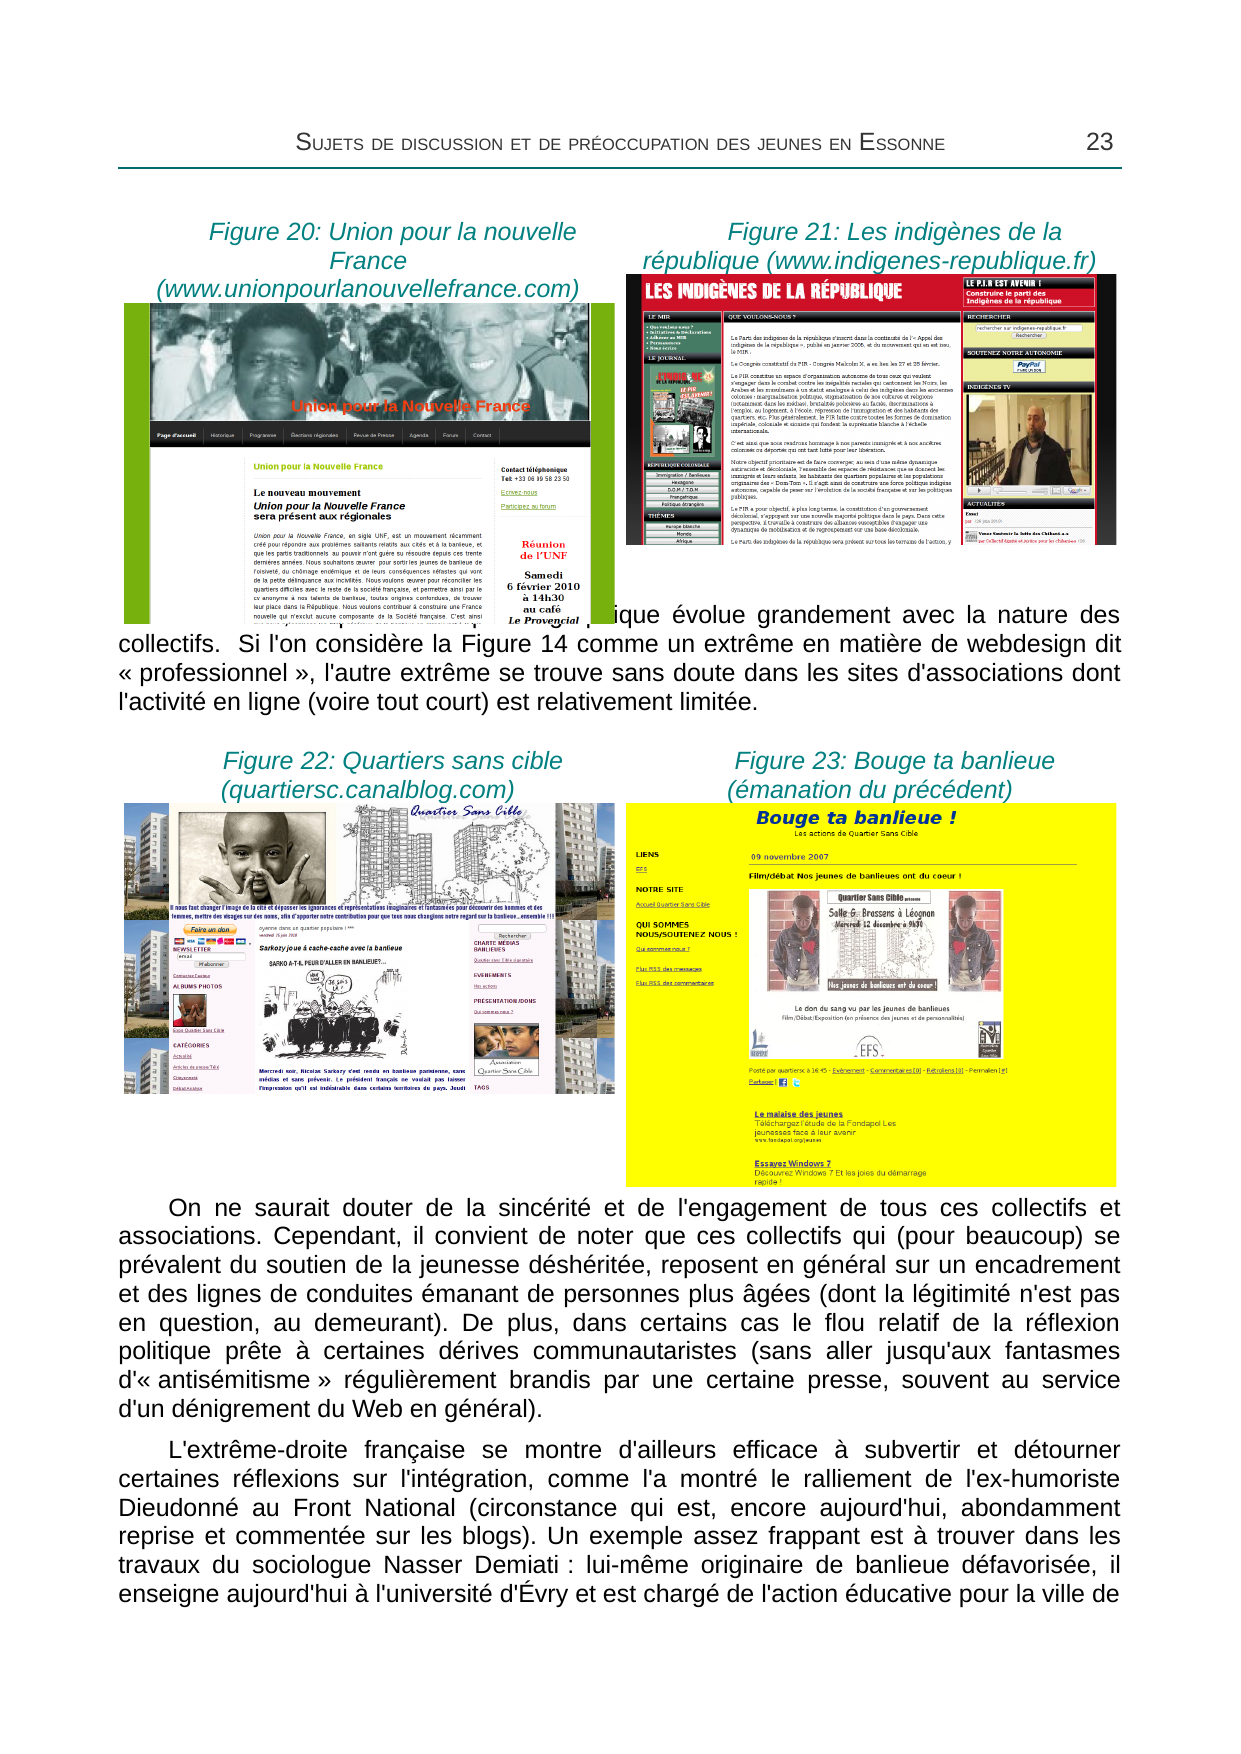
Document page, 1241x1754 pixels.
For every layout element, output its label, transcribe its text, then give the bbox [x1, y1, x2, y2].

picture [124, 803, 615, 1094]
picture [124, 303, 615, 624]
table_header [118, 199, 620, 559]
text On ne saurait douter de la sincérité et de l'engagement de tous ces collectifs et associations. Cependant, il convient de noter que ces collectifs qui (pour beaucoup) se prévalent du soutien de la jeunesse déshéritée, reposent en général sur un encadrement et des lignes de conduites émanant de personnes plus âgées (dont la légitimité n'est pas en question, au demeurant). De plus, dans certains cas le flou relatif de la réflexion politique prête à certaines dérives communautaristes (sans aller jusqu'aux fantasmes d'« antisémitisme » régulièrement brandis par une certaine presse, souvent au service d'un dénigrement du Web en général). [118, 1193, 1122, 1423]
table_header [975, 257, 982, 268]
table_header [620, 475, 626, 544]
table_header [669, 257, 676, 268]
text L'extrême-droite française se montre d'ailleurs efficace à subvertir et détourner certaines réflexions sur l'intégration, comme l'a montré le ralliement de l'ex-humoriste Dieudonné au Front National (circonstance qui est, encore aujourd'hui, abondamment reprise et commentée sur les blogs). Un exemple assez frappant est à trouver dans les travaux du sociologue Nasser Demiati : lui-même originaire de banlieue défavorisée, il enseigne aujourd'hui à l'université d'Évry et est chargé de l'action éducative pour la ville de [118, 1435, 1122, 1608]
table_header [118, 728, 620, 1151]
table_header [1027, 257, 1034, 268]
table_header [620, 545, 1122, 559]
table_header [897, 786, 904, 797]
table_header [620, 199, 1122, 544]
table_header [876, 257, 883, 267]
picture [626, 803, 1117, 1187]
text On le voit, l'aspect technique et graphique évolue grandement avec la nature des collectifs. Si l'on considère la Figure 14 comme un extrême en matière de webdesign dit « professionnel », l'autre extrême se trouve sans doute dans les sites d'associations dont l'activité en ligne (voire tout court) est relativement limitée. [118, 601, 1122, 716]
table_header [720, 257, 727, 268]
table_header [620, 728, 1122, 1151]
picture [626, 274, 1117, 545]
